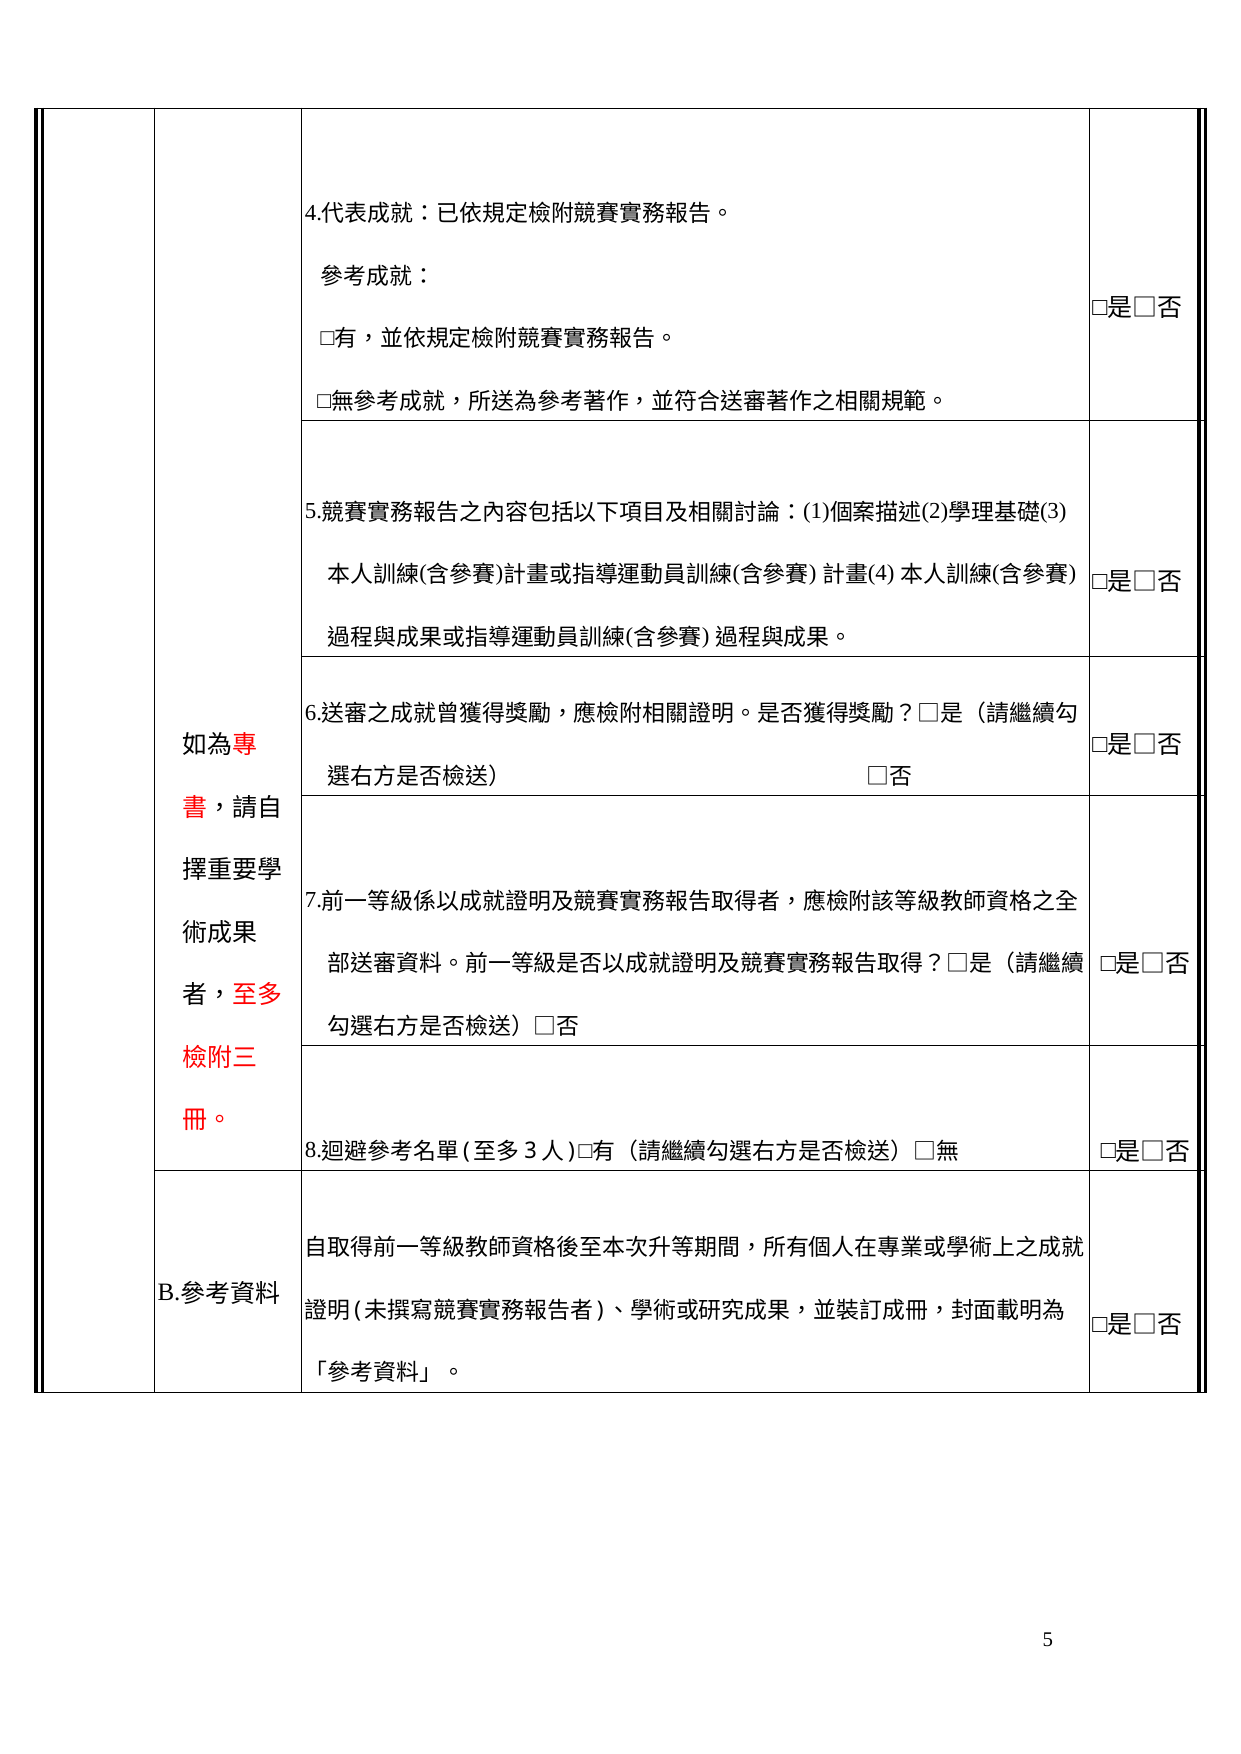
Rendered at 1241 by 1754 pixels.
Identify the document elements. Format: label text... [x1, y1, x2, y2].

table_cell 自取得前一等級教師資格後至本次升等期間，所有個人在專業或學術上之成就證明(未撰寫競賽實務報告者)、學術或研究成果，並裝訂成冊，封面載明為「參考資料」。 [302, 1171, 1089, 1392]
table_cell 4.代表成就：已依規定檢附競賽實務報告。 參考成就： □有，並依規定檢附競賽實務報告。 □無參考成就，所送為參考著作，並符合送審著作之相關規範。 [302, 109, 1089, 420]
table_cell 8.迴避參考名單(至多3人)□有（請繼續勾選右方是否檢送）□無 [302, 1046, 1089, 1170]
table_cell B.參考資料 [155, 1171, 301, 1392]
table_cell 5.競賽實務報告之內容包括以下項目及相關討論：(1)個案描述(2)學理基礎(3)本人訓練(含參賽)計畫或指導運動員訓練(含參賽) 計畫(4) 本人訓練(含參賽)過程與成果或指導運動員訓練(含參賽) 過程與成果。 [302, 421, 1089, 656]
table_cell 如為專書，請自擇重要學術成果者，至多檢附三冊。 [155, 109, 301, 1170]
table_cell □是□否 [1090, 421, 1197, 656]
table_cell □是□否 [1090, 796, 1197, 1045]
table_cell □是□否 [1090, 109, 1197, 420]
table_cell [44, 109, 154, 1392]
table_cell 6.送審之成就曾獲得獎勵，應檢附相關證明。是否獲得獎勵？□是（請繼續勾選右方是否檢送） □否 [302, 657, 1089, 795]
table_cell 7.前一等級係以成就證明及競賽實務報告取得者，應檢附該等級教師資格之全部送審資料。前一等級是否以成就證明及競賽實務報告取得？□是（請繼續勾選右方是否檢送）□否 [302, 796, 1089, 1045]
table_cell □是□否 [1090, 1046, 1197, 1170]
table_cell □是□否 [1090, 657, 1197, 795]
table_cell □是□否 [1090, 1171, 1197, 1392]
